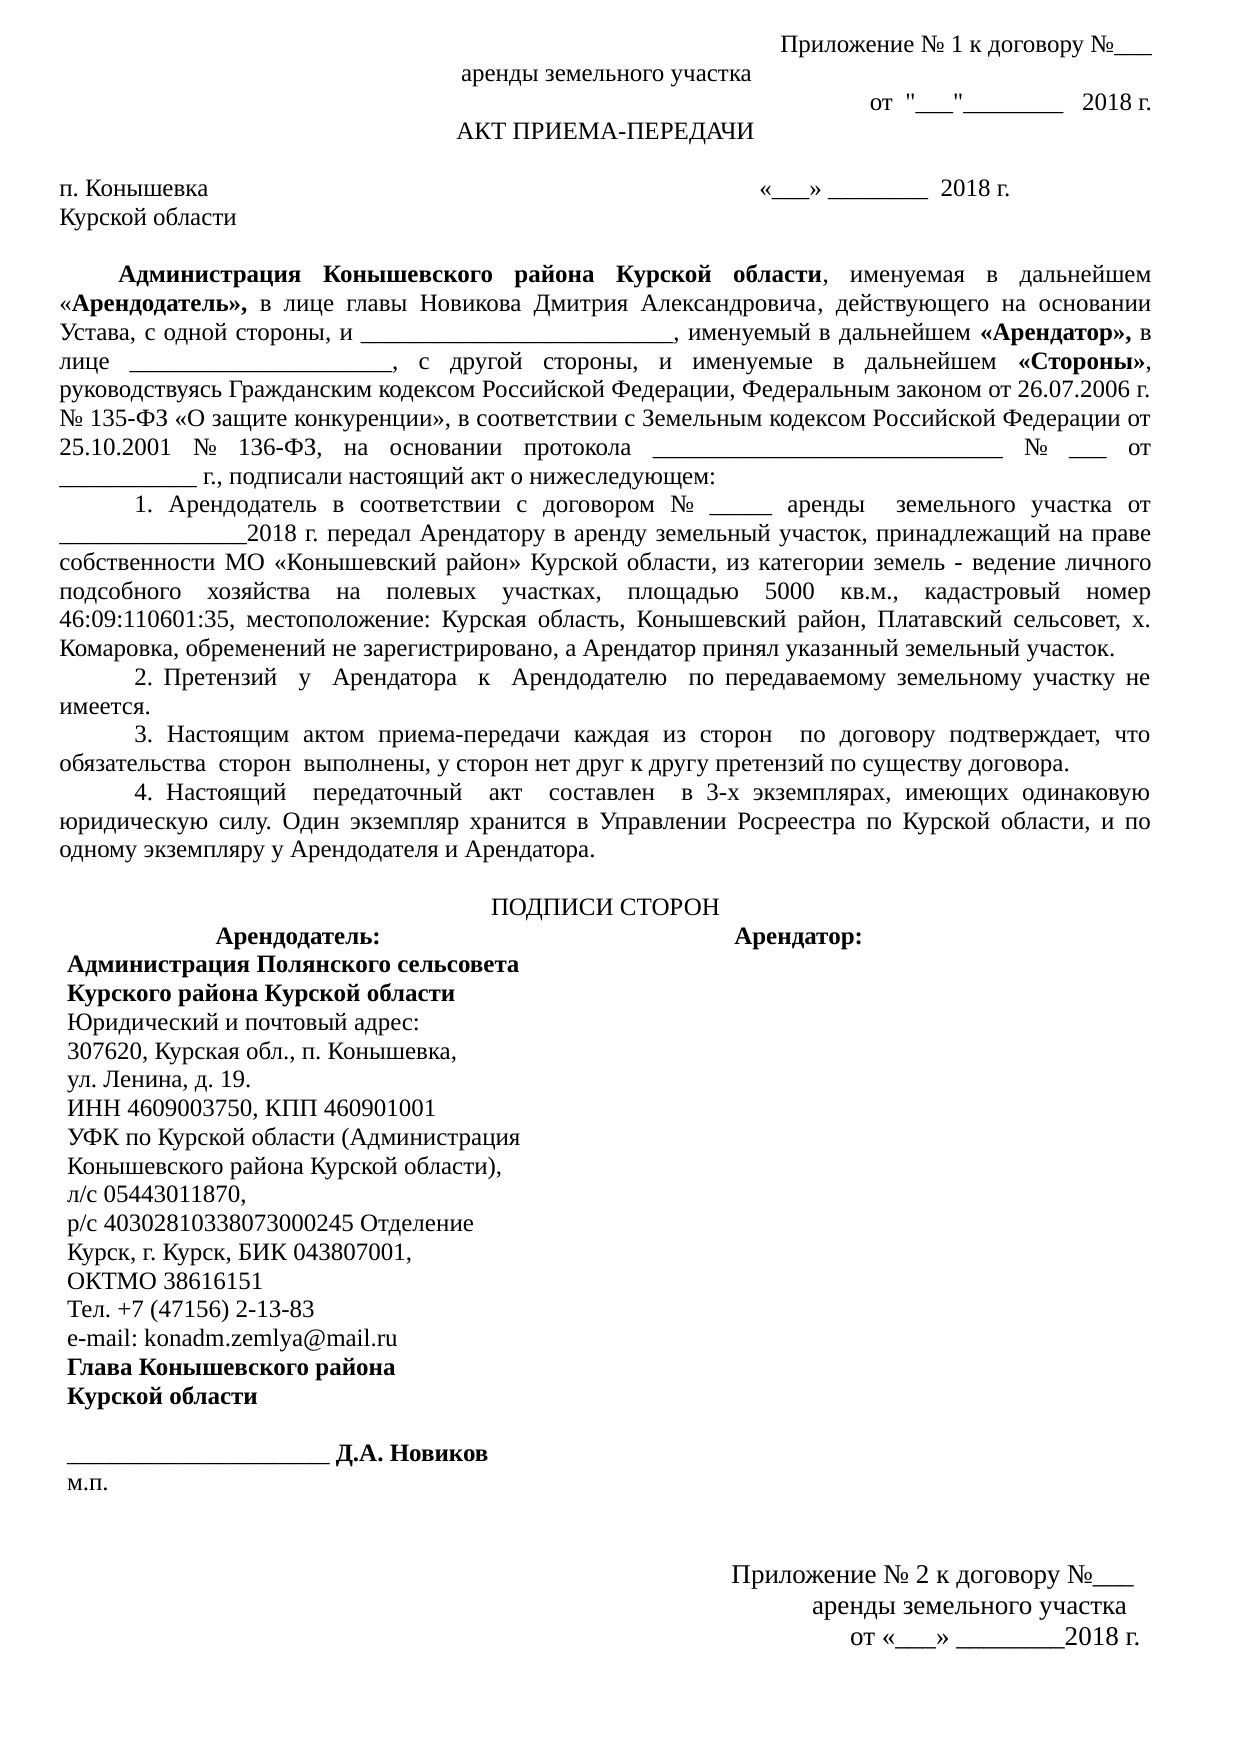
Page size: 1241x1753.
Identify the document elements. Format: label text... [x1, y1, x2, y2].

table_cell Глава Конышевского района Курской области [56, 1352, 543, 1438]
text Арендодатель: Арендатор: [59, 921, 1152, 949]
text от «___» ________2018 г. [59, 1620, 1140, 1652]
text 3. Настоящим актом приема-передачи каждая из сторон по договору подтверждает, что обязательства сторон выполнены, у сторон нет друг к другу претензий по существу договора. [59, 719, 1152, 777]
text 2. Претензий у Арендатора к Арендодателю по передаваемому земельному участку не имеется. [59, 662, 1152, 719]
text аренды земельного участка [59, 58, 1152, 87]
text от "___"________ 2018 г. [59, 87, 1152, 116]
text Администрация Конышевского района Курской области, именуемая в дальнейшем «Арендодатель», в лице главы Новикова Дмитрия Александровича, действующего на основании Устава, с одной стороны, и _________________________, именуемый в дальнейшем «Арендатор», в лице _____________________, с другой стороны, и именуемые в дальнейшем «Стороны», руководствуясь Гражданским кодексом Российской Федерации, Федеральным законом от 26.07.2006 г. № 135-ФЗ «О защите конкуренции», в соответствии с Земельным кодексом Российской Федерации от 25.10.2001 № 136-ФЗ, на основании протокола ____________________________ № ___ от ___________ г., подписали настоящий акт о нижеследующем: [59, 259, 1152, 489]
text Приложение № 1 к договору №___ [59, 29, 1152, 58]
table_cell [543, 1438, 1030, 1496]
table_cell [543, 1352, 1030, 1438]
text аренды земельного участка [59, 1589, 1140, 1620]
table_header Администрация Полянского сельсовета Курского района Курской области Юридический и почтовый адрес: 307620, Курская обл., п. Конышевка, ул. Ленина, д. 19. ИНН 4609003750, КПП 460901001 УФК по Курской области (Администрация Конышевского района Курской области), л/с 05443011870, р/с 40302810338073000245 Отделение Курск, г. Курск, БИК 043807001, ОКТМО 38616151 Тел. +7 (47156) 2-13-83 e-mail: konadm.zemlya@mail.ru [56, 950, 543, 1352]
table_cell _____________________ Д.А. Новиков м.п. [56, 1438, 543, 1496]
table_header [543, 950, 1030, 1352]
text АКТ ПРИЕМА-ПЕРЕДАЧИ [59, 116, 1152, 144]
text п. Конышевка «___» ________ 2018 г. [59, 173, 1152, 202]
text Приложение № 2 к договору №___ [118, 1558, 1140, 1589]
text ПОДПИСИ СТОРОН [59, 892, 1152, 921]
text Курской области [59, 202, 1152, 231]
text 4. Настоящий передаточный акт составлен в 3-х экземплярах, имеющих одинаковую юридическую силу. Один экземпляр хранится в Управлении Росреестра по Курской области, и по одному экземпляру у Арендодателя и Арендатора. [59, 777, 1152, 863]
text 1. Арендодатель в соответствии с договором № _____ аренды земельного участка от _______________2018 г. передал Арендатору в аренду земельный участок, принадлежащий на праве собственности МО «Конышевский район» Курской области, из категории земель - ведение личного подсобного хозяйства на полевых участках, площадью 5000 кв.м., кадастровый номер 46:09:110601:35, местоположение: Курская область, Конышевский район, Платавский сельсовет, х. Комаровка, обременений не зарегистрировано, а Арендатор принял указанный земельный участок. [59, 489, 1152, 662]
